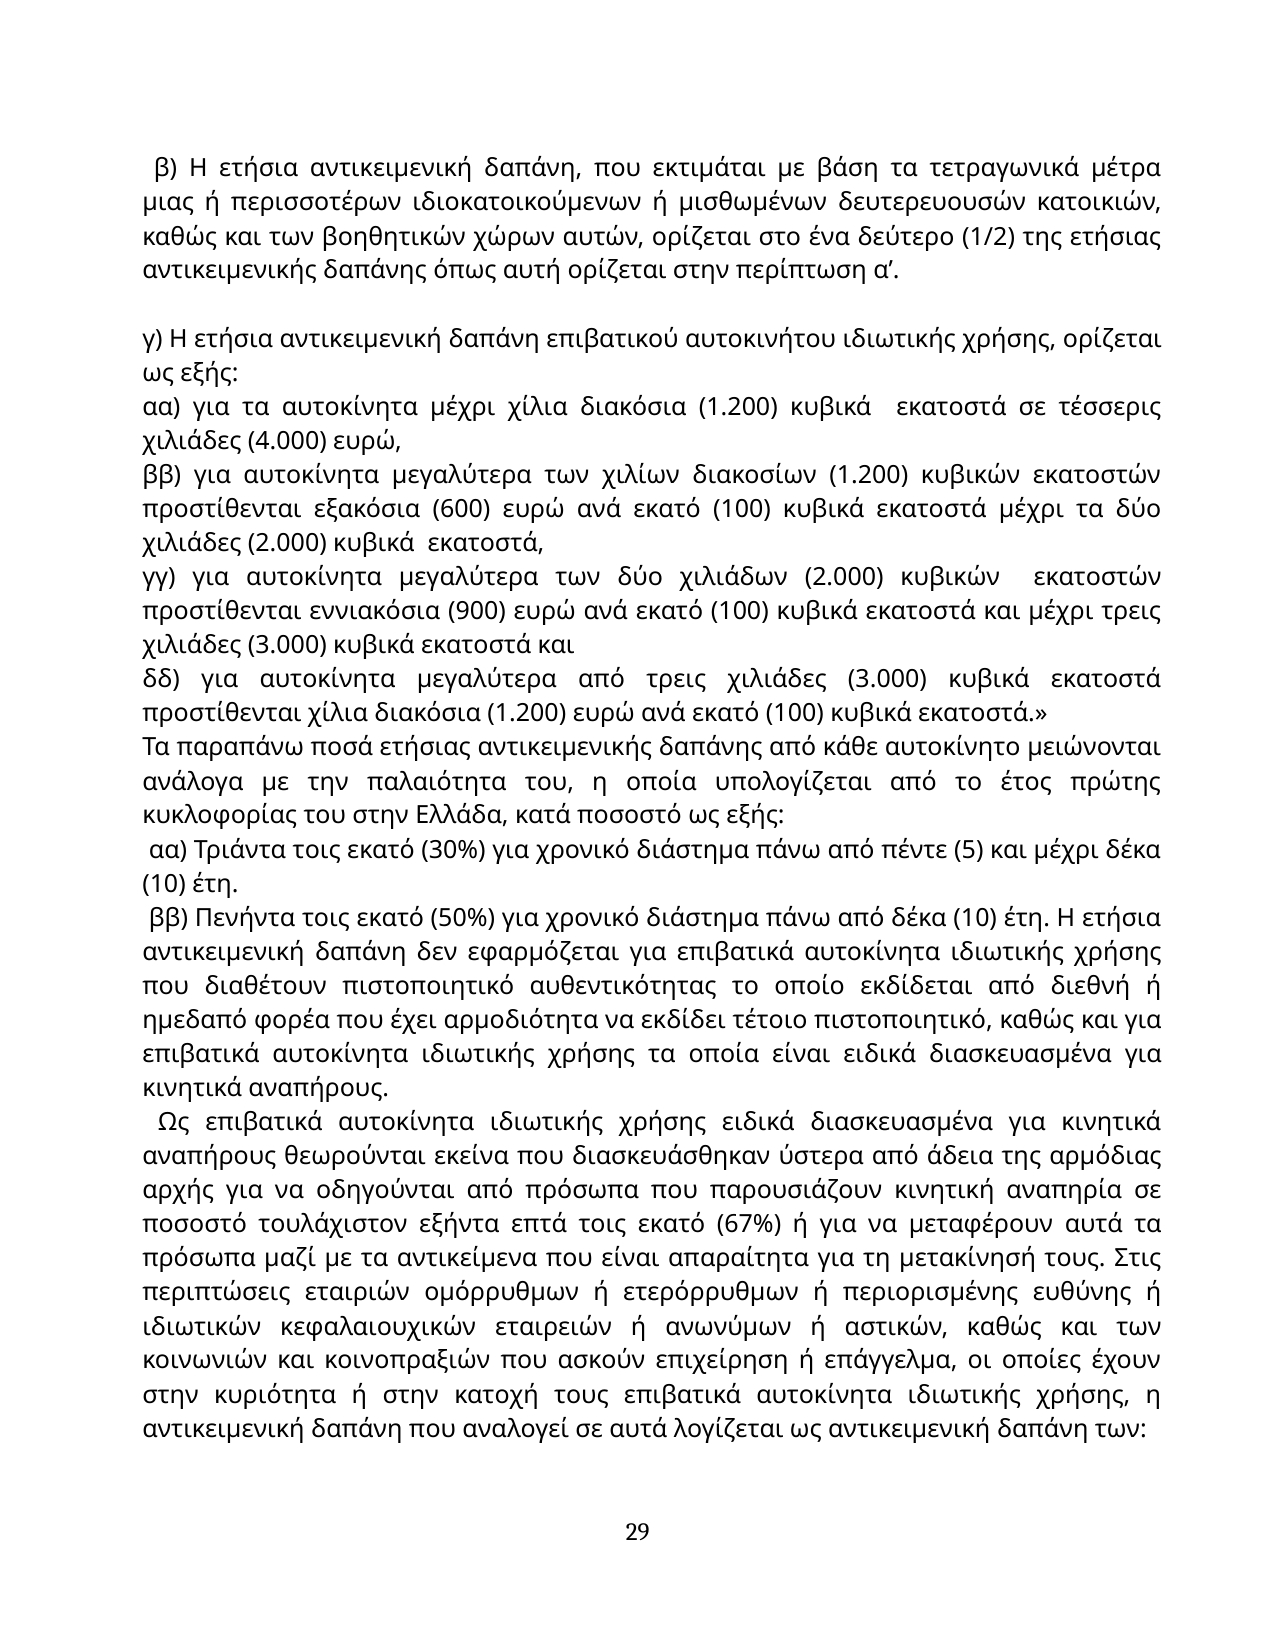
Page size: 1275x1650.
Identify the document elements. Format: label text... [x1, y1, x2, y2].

text Ως επιβατικά αυτοκίνητα ιδιωτικής χρήσης ειδικά διασκευασμένα για κινητικά αναπήρους θεωρούνται εκείνα που διασκευάσθηκαν ύστερα από άδεια της αρμόδιας αρχής για να οδηγούνται από πρόσωπα που παρουσιάζουν κινητική αναπηρία σε ποσοστό τουλάχιστον εξήντα επτά τοις εκατό (67%) ή για να μεταφέρουν αυτά τα πρόσωπα μαζί με τα αντικείμενα που είναι απαραίτητα για τη μετακίνησή τους. Στις περιπτώσεις εταιριών ομόρρυθμων ή ετερόρρυθμων ή περιορισμένης ευθύνης ή ιδιωτικών κεφαλαιουχικών εταιρειών ή ανωνύμων ή αστικών, καθώς και των κοινωνιών και κοινοπραξιών που ασκούν επιχείρηση ή επάγγελμα, οι οποίες έχουν στην κυριότητα ή στην κατοχή τους επιβατικά αυτοκίνητα ιδιωτικής χρήσης, η αντικειμενική δαπάνη που αναλογεί σε αυτά λογίζεται ως αντικειμενική δαπάνη των: [142, 1104, 1162, 1444]
text αα) για τα αυτοκίνητα μέχρι χίλια διακόσια (1.200) κυβικά εκατοστά σε τέσσερις χιλιάδες (4.000) ευρώ, [142, 388, 1162, 457]
text γγ) για αυτοκίνητα μεγαλύτερα των δύο χιλιάδων (2.000) κυβικών εκατοστών προστίθενται εννιακόσια (900) ευρώ ανά εκατό (100) κυβικά εκατοστά και μέχρι τρεις χιλιάδες (3.000) κυβικά εκατοστά και [142, 559, 1162, 661]
text αα) Τριάντα τοις εκατό (30%) για χρονικό διάστημα πάνω από πέντε (5) και μέχρι δέκα (10) έτη. [142, 831, 1162, 899]
text δδ) για αυτοκίνητα μεγαλύτερα από τρεις χιλιάδες (3.000) κυβικά εκατοστά προστίθενται χίλια διακόσια (1.200) ευρώ ανά εκατό (100) κυβικά εκατοστά.» [142, 661, 1162, 729]
text ββ) Πενήντα τοις εκατό (50%) για χρονικό διάστημα πάνω από δέκα (10) έτη. Η ετήσια αντικειμενική δαπάνη δεν εφαρμόζεται για επιβατικά αυτοκίνητα ιδιωτικής χρήσης που διαθέτουν πιστοποιητικό αυθεντικότητας το οποίο εκδίδεται από διεθνή ή ημεδαπό φορέα που έχει αρμοδιότητα να εκδίδει τέτοιο πιστοποιητικό, καθώς και για επιβατικά αυτοκίνητα ιδιωτικής χρήσης τα οποία είναι ειδικά διασκευασμένα για κινητικά αναπήρους. [142, 899, 1162, 1104]
text β) Η ετήσια αντικειμενική δαπάνη, που εκτιμάται με βάση τα τετραγωνικά μέτρα μιας ή περισσοτέρων ιδιοκατοικούμενων ή μισθωμένων δευτερευουσών κατοικιών, καθώς και των βοηθητικών χώρων αυτών, ορίζεται στο ένα δεύτερο (1/2) της ετήσιας αντικειμενικής δαπάνης όπως αυτή ορίζεται στην περίπτωση α’. [142, 150, 1162, 286]
text Τα παραπάνω ποσά ετήσιας αντικειμενικής δαπάνης από κάθε αυτοκίνητο μειώνονται ανάλογα με την παλαιότητα του, η οποία υπολογίζεται από το έτος πρώτης κυκλοφορίας του στην Ελλάδα, κατά ποσοστό ως εξής: [142, 729, 1162, 831]
text ββ) για αυτοκίνητα μεγαλύτερα των χιλίων διακοσίων (1.200) κυβικών εκατοστών προστίθενται εξακόσια (600) ευρώ ανά εκατό (100) κυβικά εκατοστά μέχρι τα δύο χιλιάδες (2.000) κυβικά εκατοστά, [142, 457, 1162, 559]
text γ) Η ετήσια αντικειμενική δαπάνη επιβατικού αυτοκινήτου ιδιωτικής χρήσης, ορίζεται ως εξής: [142, 320, 1162, 388]
